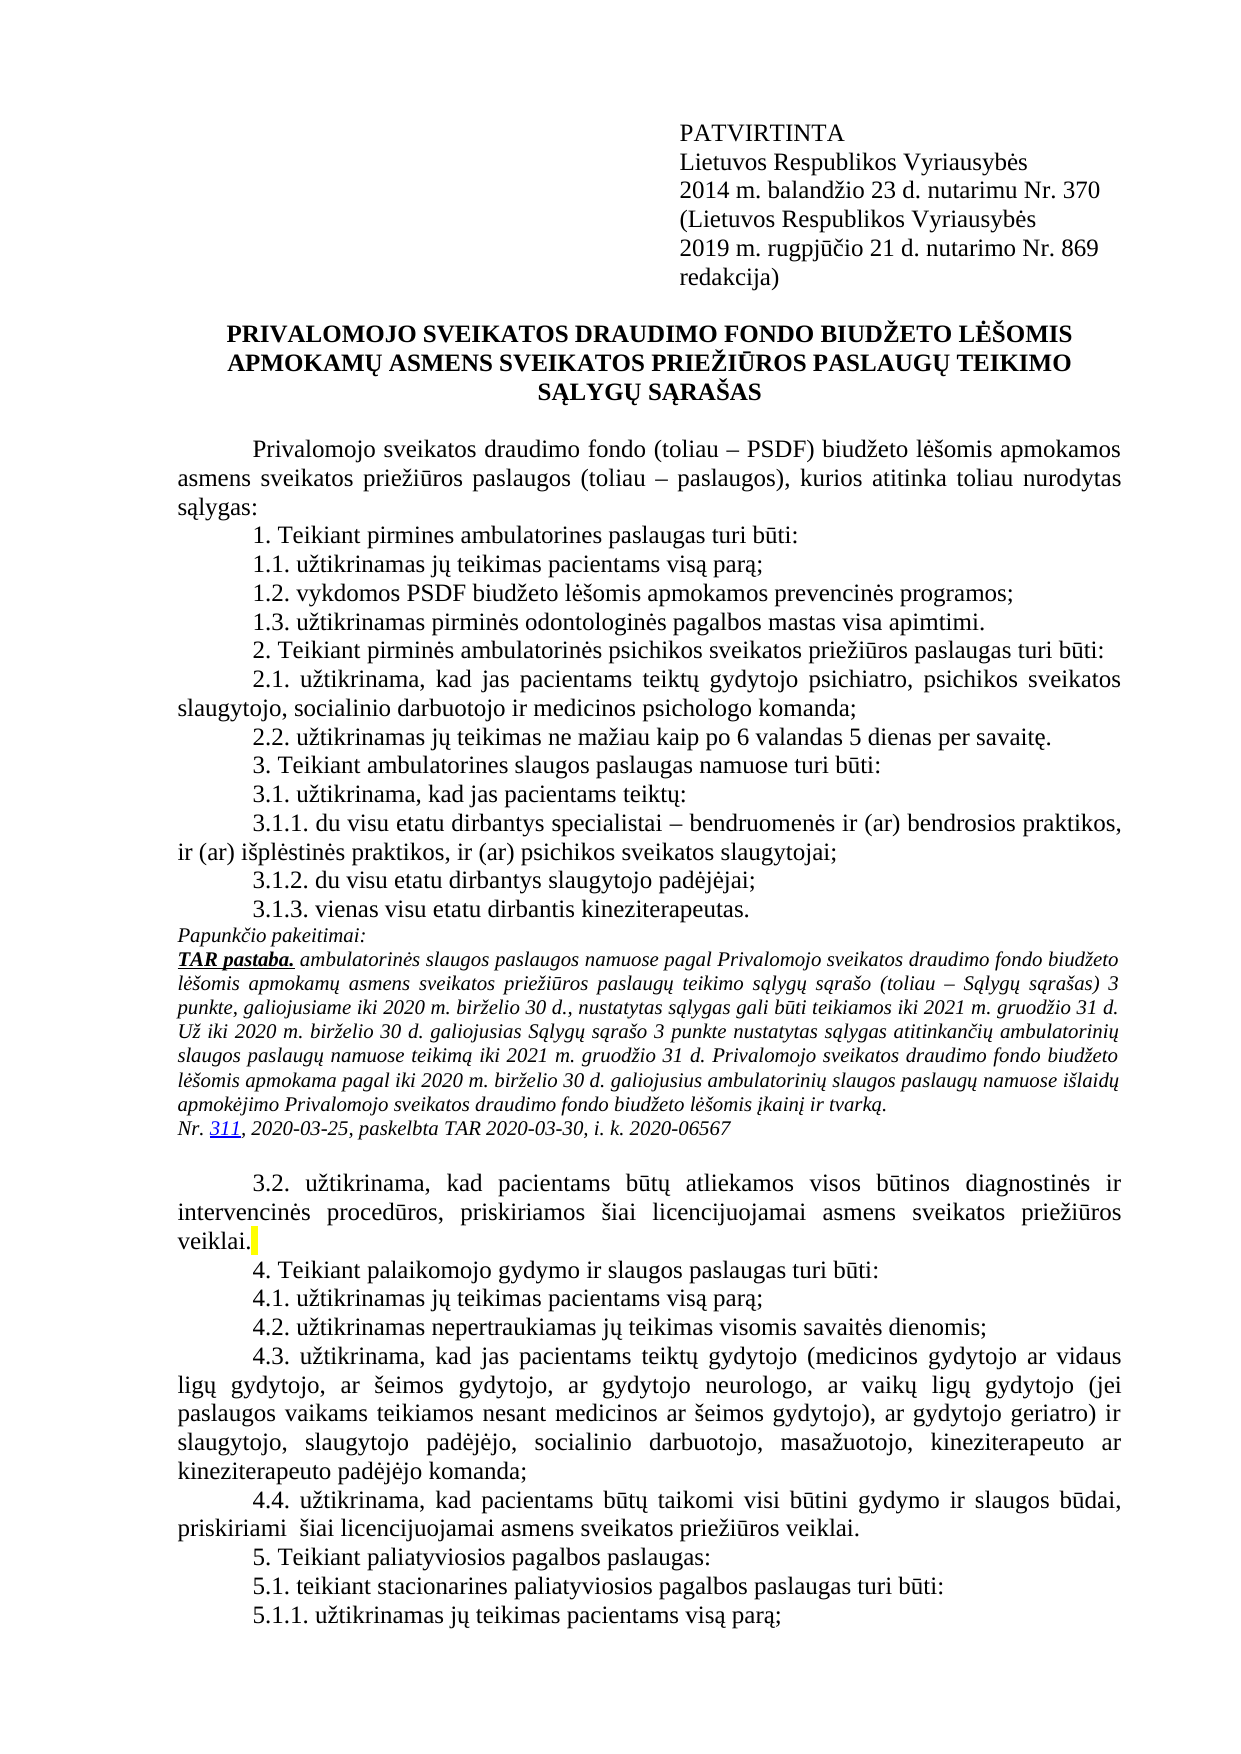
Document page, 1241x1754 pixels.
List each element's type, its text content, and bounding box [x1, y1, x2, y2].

text Privalomojo sveikatos draudimo fondo (toliau – PSDF) biudžeto lėšomis apmokamos asmens sveikatos priežiūros paslaugos (toliau – paslaugos), kurios atitinka toliau nurodytas sąlygas: [177, 434, 1122, 521]
text 5.1.1. užtikrinamas jų teikimas pacientams visą parą; [177, 1600, 1122, 1628]
text PRIVALOMOJO SVEIKATOS DRAUDIMO FONDO BIUDŽETO LĖŠOMIS APMOKAMŲ ASMENS SVEIKATOS PRIEŽIŪROS PASLAUGŲ TEIKIMO SĄLYGŲ SĄRAŠAS [177, 319, 1122, 406]
text PATVIRTINTA [679, 118, 1122, 147]
text 3.1.1. du visu etatu dirbantys specialistai – bendruomenės ir (ar) bendrosios praktikos, ir (ar) išplėstinės praktikos, ir (ar) psichikos sveikatos slaugytojai; [177, 808, 1122, 866]
text redakcija) [679, 262, 1122, 291]
text Nr. 311, 2020-03-25, paskelbta TAR 2020-03-30, i. k. 2020-06567 [177, 1116, 1122, 1140]
text 3.1.2. du visu etatu dirbantys slaugytojo padėjėjai; [177, 866, 1122, 894]
text 3.1. užtikrinama, kad jas pacientams teiktų: [177, 779, 1122, 808]
text 4.4. užtikrinama, kad pacientams būtų taikomi visi būtini gydymo ir slaugos būdai, priskiriami šiai licencijuojamai asmens sveikatos priežiūros veiklai. [177, 1485, 1122, 1542]
text 1.3. užtikrinamas pirminės odontologinės pagalbos mastas visa apimtimi. [177, 607, 1122, 636]
text Papunkčio pakeitimai: [177, 923, 1122, 947]
text 1. Teikiant pirmines ambulatorines paslaugas turi būti: [177, 521, 1122, 549]
text 4.2. užtikrinamas nepertraukiamas jų teikimas visomis savaitės dienomis; [177, 1312, 1122, 1341]
text 1.1. užtikrinamas jų teikimas pacientams visą parą; [177, 549, 1122, 578]
text TAR pastaba. ambulatorinės slaugos paslaugos namuose pagal Privalomojo sveikatos draudimo fondo biudžeto lėšomis apmokamų asmens sveikatos priežiūros paslaugų teikimo sąlygų sąrašo (toliau – Sąlygų sąrašas) 3 punkte, galiojusiame iki 2020 m. birželio 30 d., nustatytas sąlygas gali būti teikiamos iki 2021 m. gruodžio 31 d. Už iki 2020 m. birželio 30 d. galiojusias Sąlygų sąrašo 3 punkte nustatytas sąlygas atitinkančių ambulatorinių slaugos paslaugų namuose teikimą iki 2021 m. gruodžio 31 d. Privalomojo sveikatos draudimo fondo biudžeto lėšomis apmokama pagal iki 2020 m. birželio 30 d. galiojusius ambulatorinių slaugos paslaugų namuose išlaidų apmokėjimo Privalomojo sveikatos draudimo fondo biudžeto lėšomis įkainį ir tvarką. [177, 947, 1122, 1116]
text 5. Teikiant paliatyviosios pagalbos paslaugas: [177, 1542, 1122, 1571]
text 5.1. teikiant stacionarines paliatyviosios pagalbos paslaugas turi būti: [177, 1571, 1122, 1600]
text 2.2. užtikrinamas jų teikimas ne mažiau kaip po 6 valandas 5 dienas per savaitę. [177, 722, 1122, 751]
text (Lietuvos Respublikos Vyriausybės [679, 204, 1122, 233]
text 3. Teikiant ambulatorines slaugos paslaugas namuose turi būti: [177, 751, 1122, 779]
text 4.3. užtikrinama, kad jas pacientams teiktų gydytojo (medicinos gydytojo ar vidaus ligų gydytojo, ar šeimos gydytojo, ar gydytojo neurologo, ar vaikų ligų gydytojo (jei paslaugos vaikams teikiamos nesant medicinos ar šeimos gydytojo), ar gydytojo geriatro) ir slaugytojo, slaugytojo padėjėjo, socialinio darbuotojo, masažuotojo, kineziterapeuto ar kineziterapeuto padėjėjo komanda; [177, 1341, 1122, 1485]
text 3.1.3. vienas visu etatu dirbantis kineziterapeutas. [177, 894, 1122, 923]
text 1.2. vykdomos PSDF biudžeto lėšomis apmokamos prevencinės programos; [177, 578, 1122, 607]
text 2019 m. rugpjūčio 21 d. nutarimo Nr. 869 [679, 233, 1122, 262]
text Lietuvos Respublikos Vyriausybės [679, 147, 1122, 176]
text 3.2. užtikrinama, kad pacientams būtų atliekamos visos būtinos diagnostinės ir intervencinės procedūros, priskiriamos šiai licencijuojamai asmens sveikatos priežiūros veiklai. [177, 1168, 1122, 1255]
text 2014 m. balandžio 23 d. nutarimu Nr. 370 [679, 176, 1122, 204]
text 2. Teikiant pirminės ambulatorinės psichikos sveikatos priežiūros paslaugas turi būti: [177, 636, 1122, 664]
text 2.1. užtikrinama, kad jas pacientams teiktų gydytojo psichiatro, psichikos sveikatos slaugytojo, socialinio darbuotojo ir medicinos psichologo komanda; [177, 664, 1122, 722]
text 4. Teikiant palaikomojo gydymo ir slaugos paslaugas turi būti: [177, 1255, 1122, 1283]
text 4.1. užtikrinamas jų teikimas pacientams visą parą; [177, 1283, 1122, 1312]
